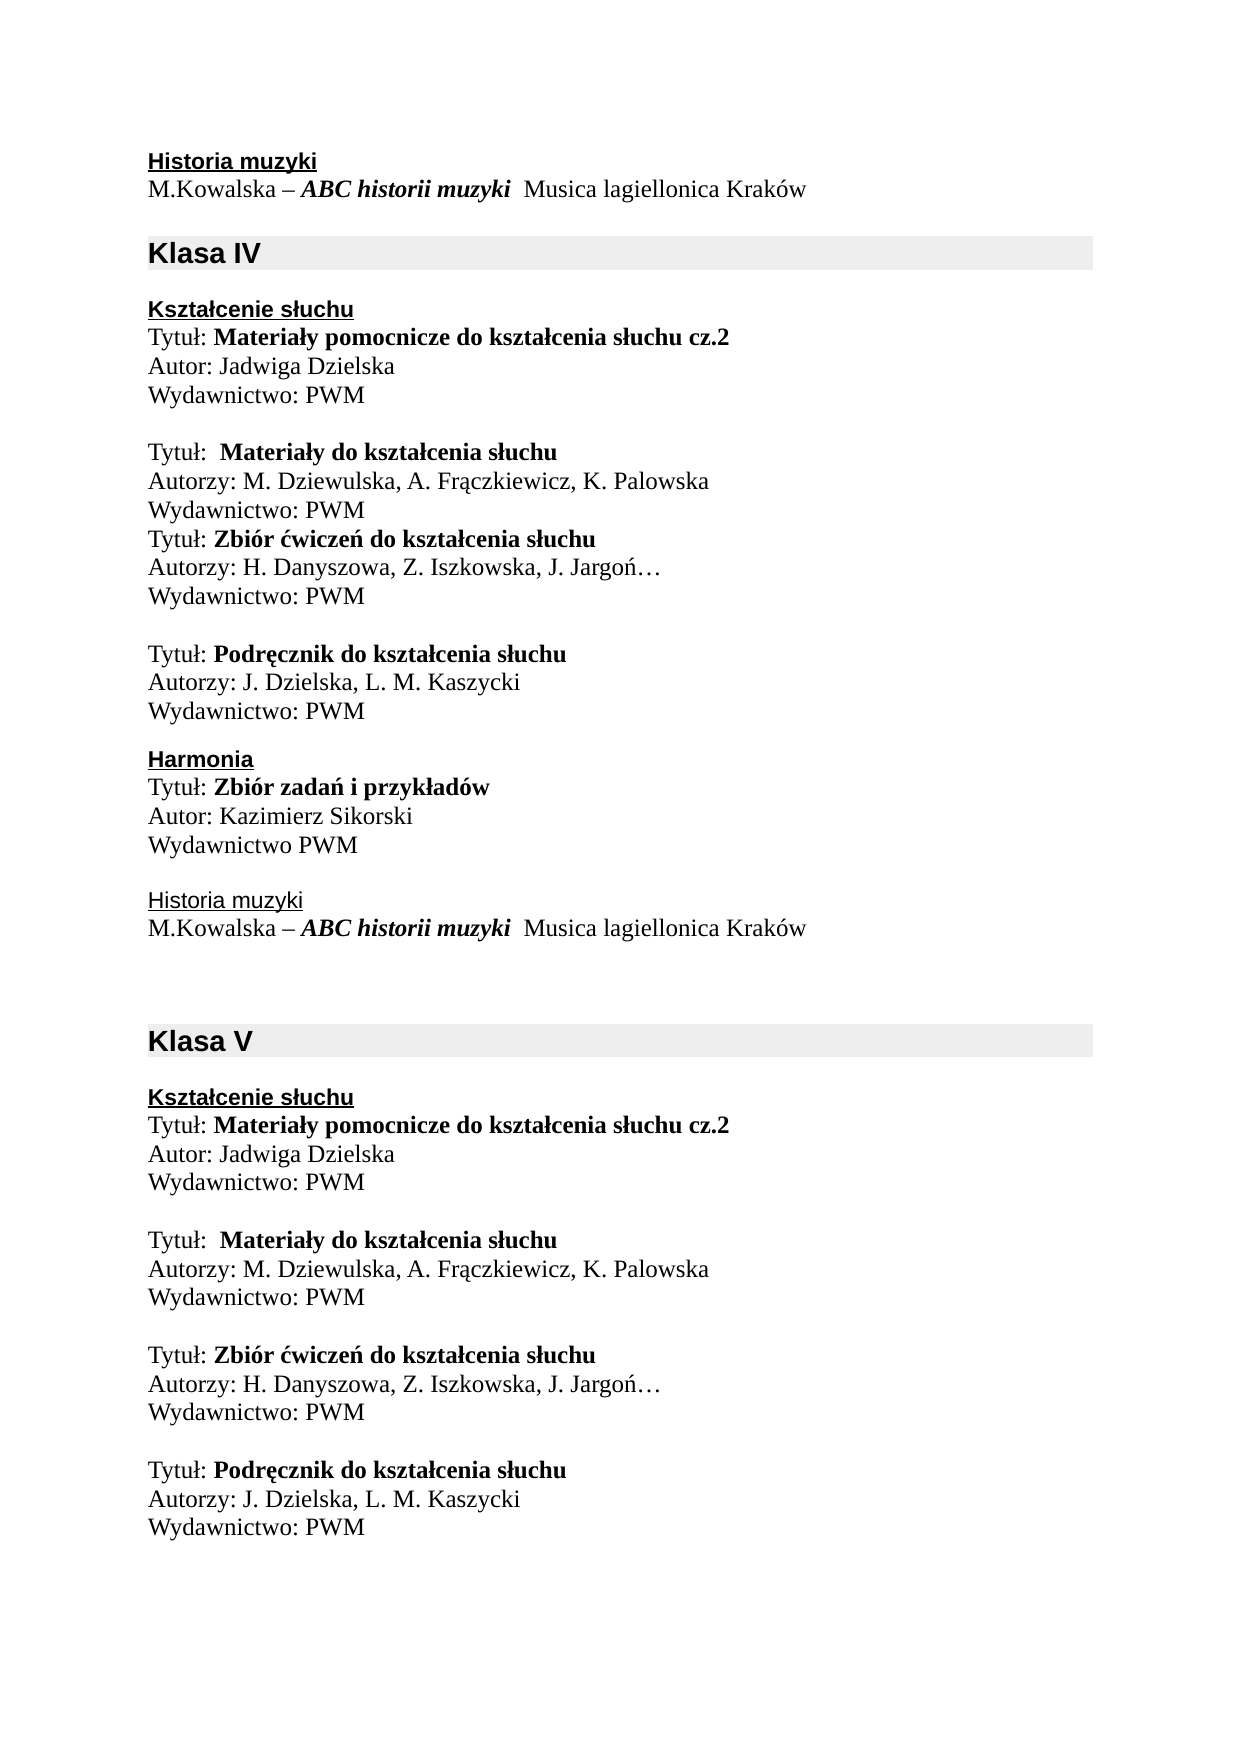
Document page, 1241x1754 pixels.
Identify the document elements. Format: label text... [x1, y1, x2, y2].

text Wydawnictwo: PWM [148, 581, 1093, 610]
text Klasa IV [148, 236, 1093, 270]
text Autorzy: M. Dziewulska, A. Frączkiewicz, K. Palowska [148, 466, 1093, 495]
text Wydawnictwo: PWM [148, 380, 1093, 409]
text Wydawnictwo: PWM [148, 495, 1093, 524]
text Historia muzyki M.Kowalska – ABC historii muzyki Musica lagiellonica Kraków [148, 148, 1093, 203]
text Harmonia [148, 746, 1093, 772]
text Tytuł: Zbiór ćwiczeń do kształcenia słuchu [148, 524, 1093, 552]
text Tytuł: Zbiór zadań i przykładów [148, 772, 1093, 801]
text Kształcenie słuchu [148, 296, 1093, 322]
text Wydawnictwo: PWM [148, 1282, 1093, 1311]
text Autorzy: H. Danyszowa, Z. Iszkowska, J. Jargoń… [148, 1369, 1093, 1397]
text Autorzy: J. Dzielska, L. M. Kaszycki [148, 667, 1093, 696]
text Wydawnictwo PWM [148, 830, 1093, 858]
text Tytuł: Podręcznik do kształcenia słuchu [148, 1455, 1093, 1484]
text M.Kowalska – ABC historii muzyki Musica lagiellonica Kraków [148, 913, 1093, 942]
text Tytuł: Materiały do kształcenia słuchu [148, 1225, 1093, 1254]
text Historia muzyki [148, 887, 1093, 913]
text Autorzy: M. Dziewulska, A. Frączkiewicz, K. Palowska [148, 1254, 1093, 1282]
text Tytuł: Materiały pomocnicze do kształcenia słuchu cz.2 [148, 322, 1093, 351]
text Autor: Jadwiga Dzielska [148, 351, 1093, 380]
list Klasa V [148, 1024, 1093, 1057]
text Tytuł: Zbiór ćwiczeń do kształcenia słuchu [148, 1340, 1093, 1369]
text Tytuł: Materiały do kształcenia słuchu [148, 437, 1093, 466]
text Wydawnictwo: PWM [148, 1512, 1093, 1541]
text Autorzy: H. Danyszowa, Z. Iszkowska, J. Jargoń… [148, 552, 1093, 581]
text Kształcenie słuchu [148, 1084, 1093, 1110]
text Autorzy: J. Dzielska, L. M. Kaszycki [148, 1484, 1093, 1512]
text Wydawnictwo: PWM [148, 1167, 1093, 1196]
text Autor: Jadwiga Dzielska [148, 1139, 1093, 1167]
text Tytuł: Materiały pomocnicze do kształcenia słuchu cz.2 [148, 1110, 1093, 1139]
text Wydawnictwo: PWM [148, 696, 1093, 725]
text Tytuł: Podręcznik do kształcenia słuchu [148, 639, 1093, 667]
text Wydawnictwo: PWM [148, 1397, 1093, 1426]
text Autor: Kazimierz Sikorski [148, 801, 1093, 830]
